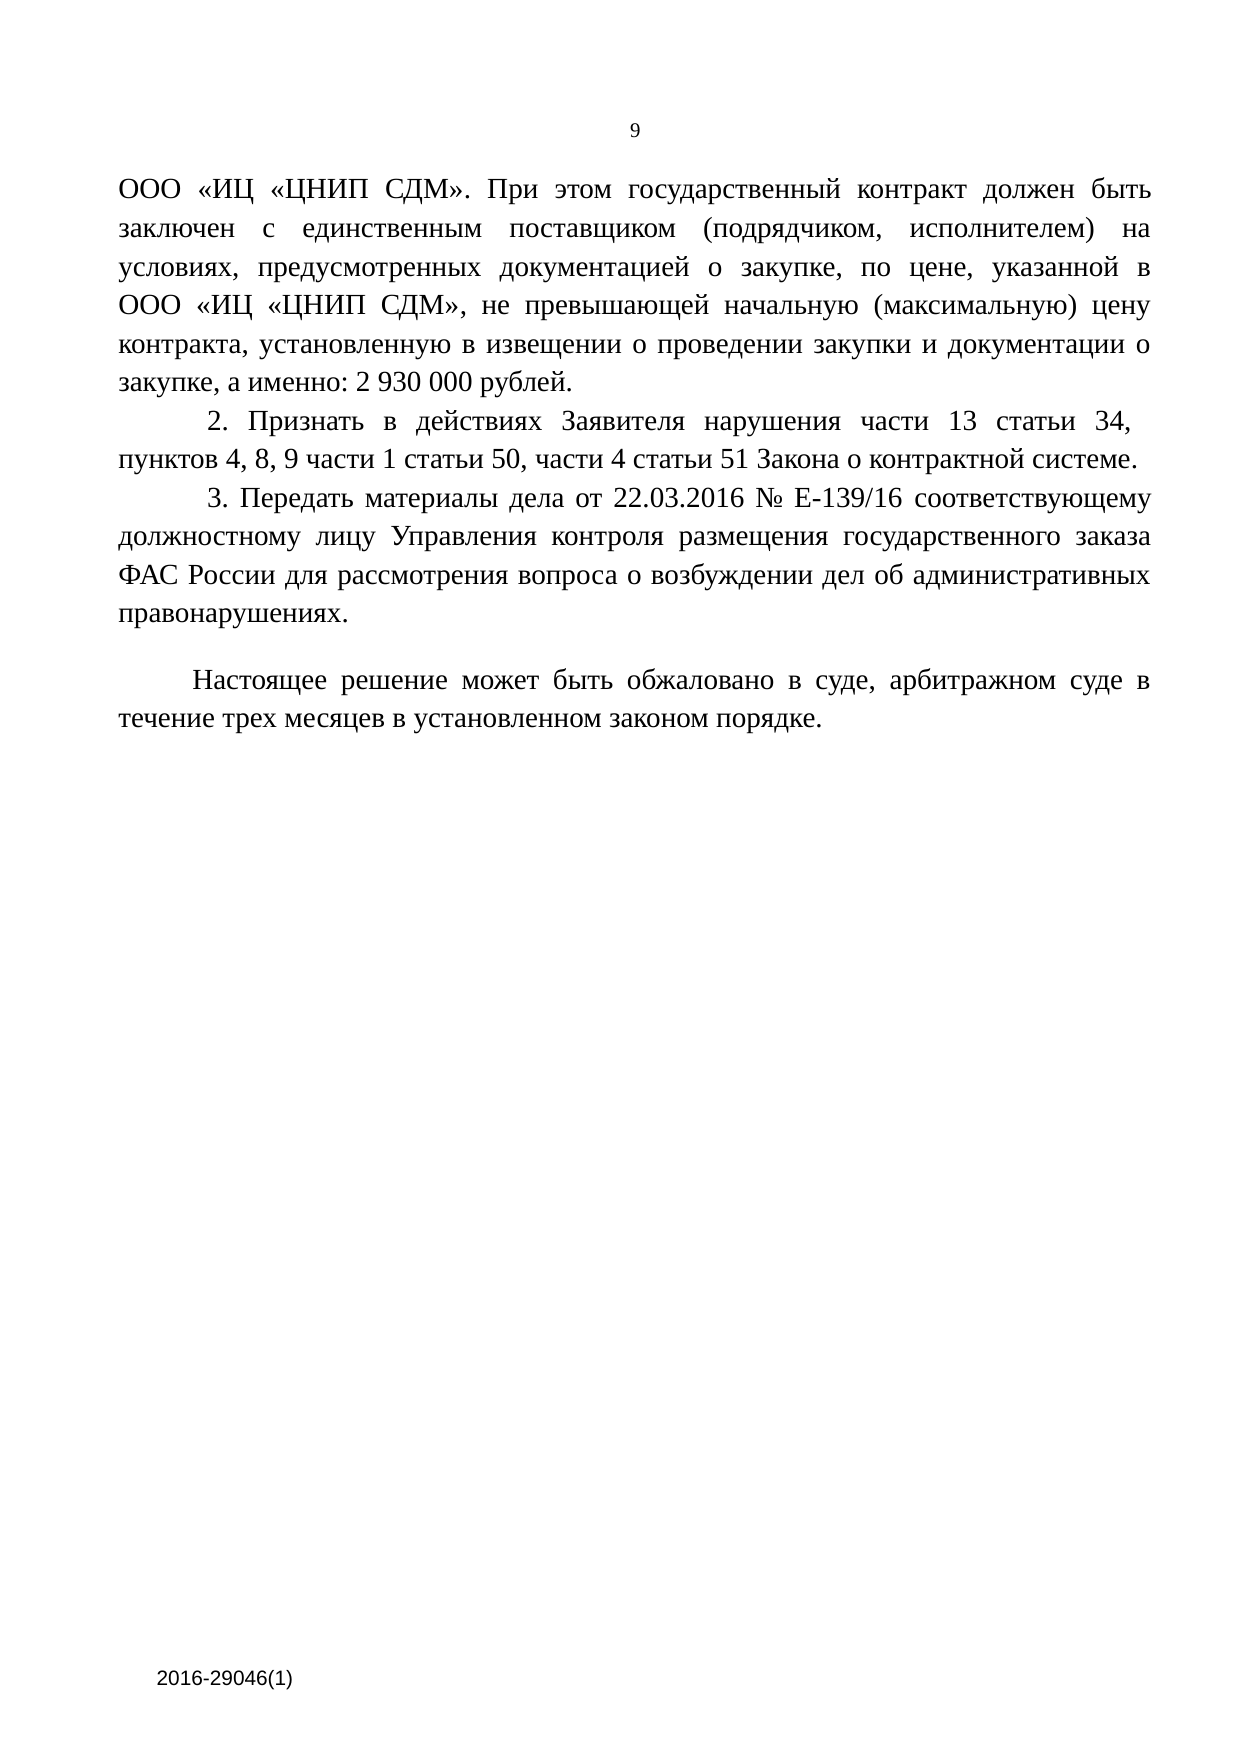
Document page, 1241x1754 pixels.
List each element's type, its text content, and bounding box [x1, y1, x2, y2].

text 2. Признать в действиях Заявителя нарушения части 13 статьи 34, пунктов 4, 8, 9 части 1 статьи 50, части 4 статьи 51 Закона о контрактной системе. [118, 403, 1152, 475]
text Настоящее решение может быть обжаловано в суде, арбитражном суде в течение трех месяцев в установленном законом порядке. [118, 662, 1152, 734]
text ООО «ИЦ «ЦНИП СДМ». При этом государственный контракт должен быть заключен с единственным поставщиком (подрядчиком, исполнителем) на условиях, предусмотренных документацией о закупке, по цене, указанной в ООО «ИЦ «ЦНИП СДМ», не превышающей начальную (максимальную) цену контракта, установленную в извещении о проведении закупки и документации о закупке, а именно: 2 930 000 рублей. [118, 172, 1152, 398]
text 3. Передать материалы дела от 22.03.2016 № Е-139/16 соответствующему должностному лицу Управления контроля размещения государственного заказа ФАС России для рассмотрения вопроса о возбуждении дел об административных правонарушениях. [118, 480, 1152, 629]
